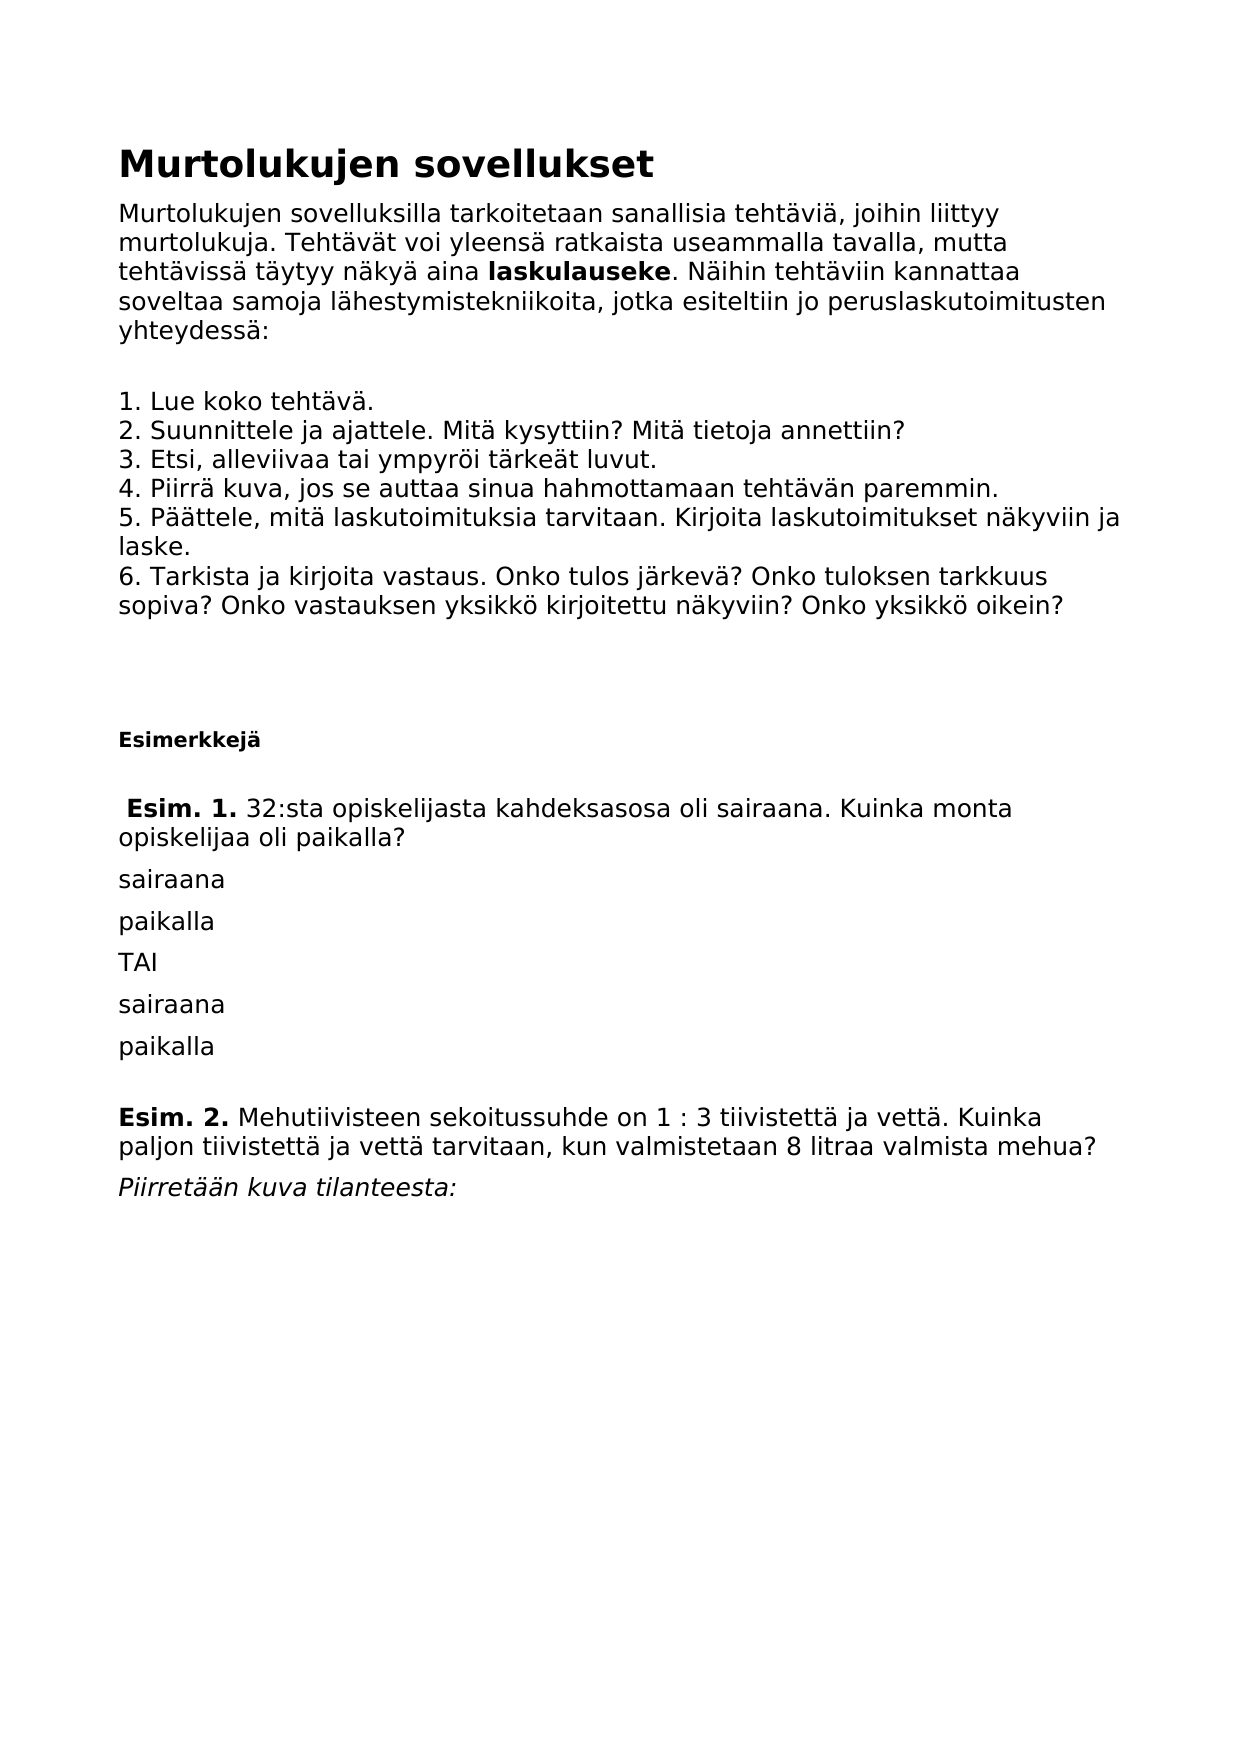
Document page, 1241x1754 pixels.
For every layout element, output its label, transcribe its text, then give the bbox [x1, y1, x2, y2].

text paikalla [118, 907, 1122, 936]
subtitle Esimerkkejä [118, 728, 1122, 753]
text Esim. 1. 32:sta opiskelijasta kahdeksasosa oli sairaana. Kuinka monta opiskelijaa oli paikalla? [118, 765, 1122, 853]
text TAI [118, 948, 1122, 978]
subtitle Murtolukujen sovellukset [118, 143, 1122, 187]
text 1. Lue koko tehtävä. 2. Suunnittele ja ajattele. Mitä kysyttiin? Mitä tietoja annettiin? 3. Etsi, alleviivaa tai ympyröi tärkeät luvut. 4. Piirrä kuva, jos se auttaa sinua hahmottamaan tehtävän paremmin. 5. Päättele, mitä laskutoimituksia tarvitaan. Kirjoita laskutoimitukset näkyviin ja laske. 6. Tarkista ja kirjoita vastaus. Onko tulos järkevä? Onko tuloksen tarkkuus sopiva? Onko vastauksen yksikkö kirjoitettu näkyviin? Onko yksikkö oikein? [118, 358, 1122, 620]
text sairaana [118, 865, 1122, 894]
text Piirretään kuva tilanteesta: [118, 1173, 1122, 1203]
text Esim. 2. Mehutiivisteen sekoitussuhde on 1 : 3 tiivistettä ja vettä. Kuinka paljon tiivistettä ja vettä tarvitaan, kun valmistetaan 8 litraa valmista mehua? [118, 1073, 1122, 1161]
text sairaana [118, 990, 1122, 1019]
text paikalla [118, 1032, 1122, 1061]
text Murtolukujen sovelluksilla tarkoitetaan sanallisia tehtäviä, joihin liittyy murtolukuja. Tehtävät voi yleensä ratkaista useammalla tavalla, mutta tehtävissä täytyy näkyä aina laskulauseke. Näihin tehtäviin kannattaa soveltaa samoja lähestymistekniikoita, jotka esiteltiin jo peruslaskutoimitusten yhteydessä: [118, 199, 1122, 345]
